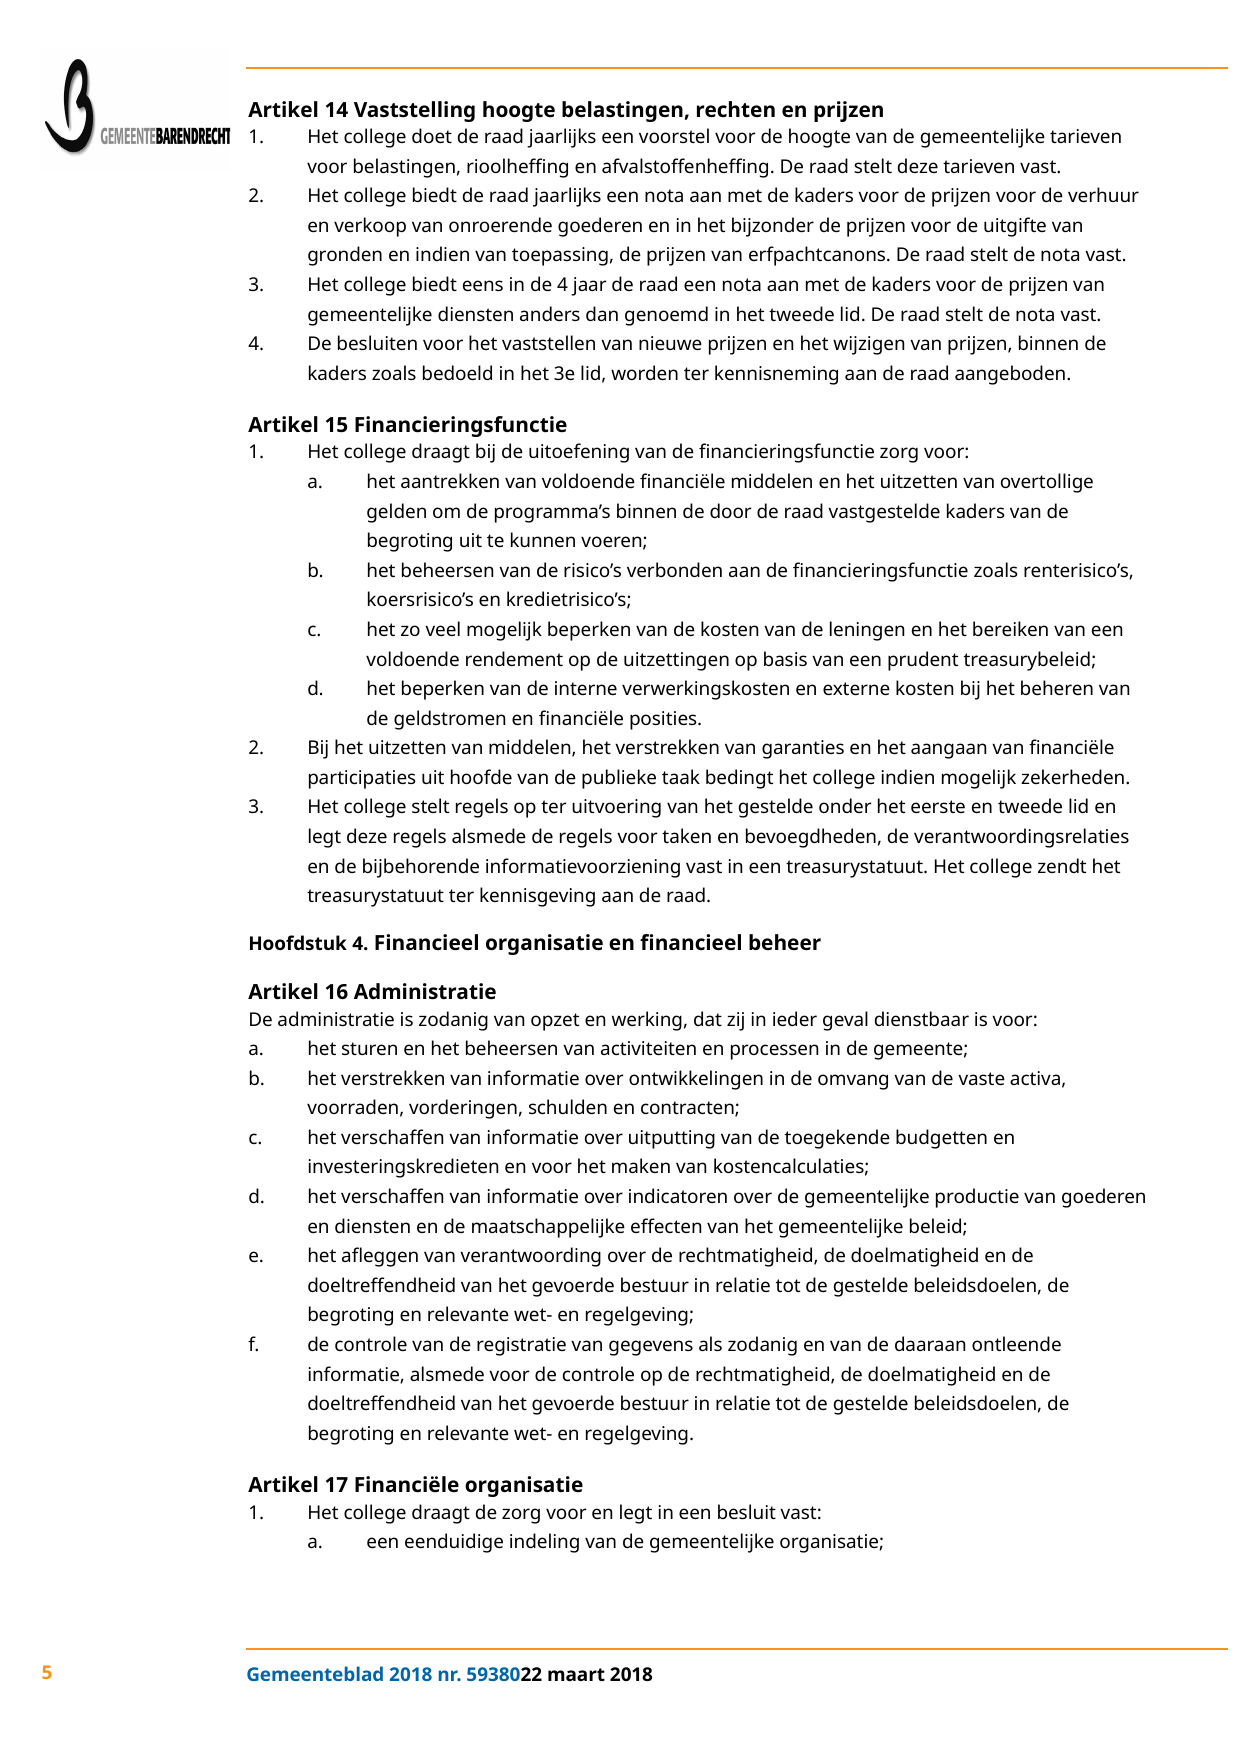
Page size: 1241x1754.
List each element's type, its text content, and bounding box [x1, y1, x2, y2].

picture [41, 47, 231, 172]
list een eenduidige indeling van de gemeentelijke organisatie; [307, 1528, 1152, 1554]
list het verschaffen van informatie over indicatoren over de gemeentelijke productie van goederen en diensten en de maatschappelijke effecten van het gemeentelijke beleid; [248, 1183, 1152, 1239]
text Hoofdstuk 4. Financieel organisatie en financieel beheer [248, 928, 1152, 957]
list de controle van de registratie van gegevens als zodanig en van de daaraan ontleende informatie, alsmede voor de controle op de rechtmatigheid, de doelmatigheid en de doeltreffendheid van het gevoerde bestuur in relatie tot de gestelde beleidsdoelen, de begroting en relevante wet- en regelgeving. [248, 1331, 1152, 1446]
text De administratie is zodanig van opzet en werking, dat zij in ieder geval dienstbaar is voor: [248, 1006, 1152, 1032]
text Artikel 16 Administratie [248, 977, 1152, 1006]
list het aantrekken van voldoende financiële middelen en het uitzetten van overtollige gelden om de programma’s binnen de door de raad vastgestelde kaders van de begroting uit te kunnen voeren; [307, 468, 1152, 553]
list De besluiten voor het vaststellen van nieuwe prijzen en het wijzigen van prijzen, binnen de kaders zoals bedoeld in het 3e lid, worden ter kennisneming aan de raad aangeboden. [248, 330, 1152, 386]
list Bij het uitzetten van middelen, het verstrekken van garanties en het aangaan van financiële participaties uit hoofde van de publieke taak bedingt het college indien mogelijk zekerheden. [248, 734, 1152, 790]
list Het college draagt bij de uitoefening van de financieringsfunctie zorg voor: [248, 439, 1152, 464]
list Het college biedt eens in de 4 jaar de raad een nota aan met de kaders voor de prijzen van gemeentelijke diensten anders dan genoemd in het tweede lid. De raad stelt de nota vast. [248, 271, 1152, 326]
list het beperken van de interne verwerkingskosten en externe kosten bij het beheren van de geldstromen en financiële posities. [307, 675, 1152, 731]
list het verschaffen van informatie over uitputting van de toegekende budgetten en investeringskredieten en voor het maken van kostencalculaties; [248, 1124, 1152, 1179]
list Het college biedt de raad jaarlijks een nota aan met de kaders voor de prijzen voor de verhuur en verkoop van onroerende goederen en in het bijzonder de prijzen voor de uitgifte van gronden en indien van toepassing, de prijzen van erfpachtcanons. De raad stelt de nota vast. [248, 182, 1152, 267]
list het verstrekken van informatie over ontwikkelingen in de omvang van de vaste activa, voorraden, vorderingen, schulden en contracten; [248, 1065, 1152, 1120]
list Het college doet de raad jaarlijks een voorstel voor de hoogte van de gemeentelijke tarieven voor belastingen, rioolheffing en afvalstoffenheffing. De raad stelt deze tarieven vast. [248, 123, 1152, 178]
list Het college stelt regels op ter uitvoering van het gestelde onder het eerste en tweede lid en legt deze regels alsmede de regels voor taken en bevoegdheden, de verantwoordingsrelaties en de bijbehorende informatievoorziening vast in een treasurystatuut. Het college zendt het treasurystatuut ter kennisgeving aan de raad. [248, 794, 1152, 908]
list Het college draagt de zorg voor en legt in een besluit vast: [248, 1499, 1152, 1524]
list het zo veel mogelijk beperken van de kosten van de leningen en het bereiken van een voldoende rendement op de uitzettingen op basis van een prudent treasurybeleid; [307, 616, 1152, 672]
list het sturen en het beheersen van activiteiten en processen in de gemeente; [248, 1035, 1152, 1061]
text Artikel 17 Financiële organisatie [248, 1470, 1152, 1499]
list het beheersen van de risico’s verbonden aan de financieringsfunctie zoals renterisico’s, koersrisico’s en kredietrisico’s; [307, 557, 1152, 612]
list het afleggen van verantwoording over de rechtmatigheid, de doelmatigheid en de doeltreffendheid van het gevoerde bestuur in relatie tot de gestelde beleidsdoelen, de begroting en relevante wet- en regelgeving; [248, 1242, 1152, 1327]
text Artikel 14 Vaststelling hoogte belastingen, rechten en prijzen [248, 95, 1152, 123]
text Artikel 15 Financieringsfunctie [248, 410, 1152, 439]
